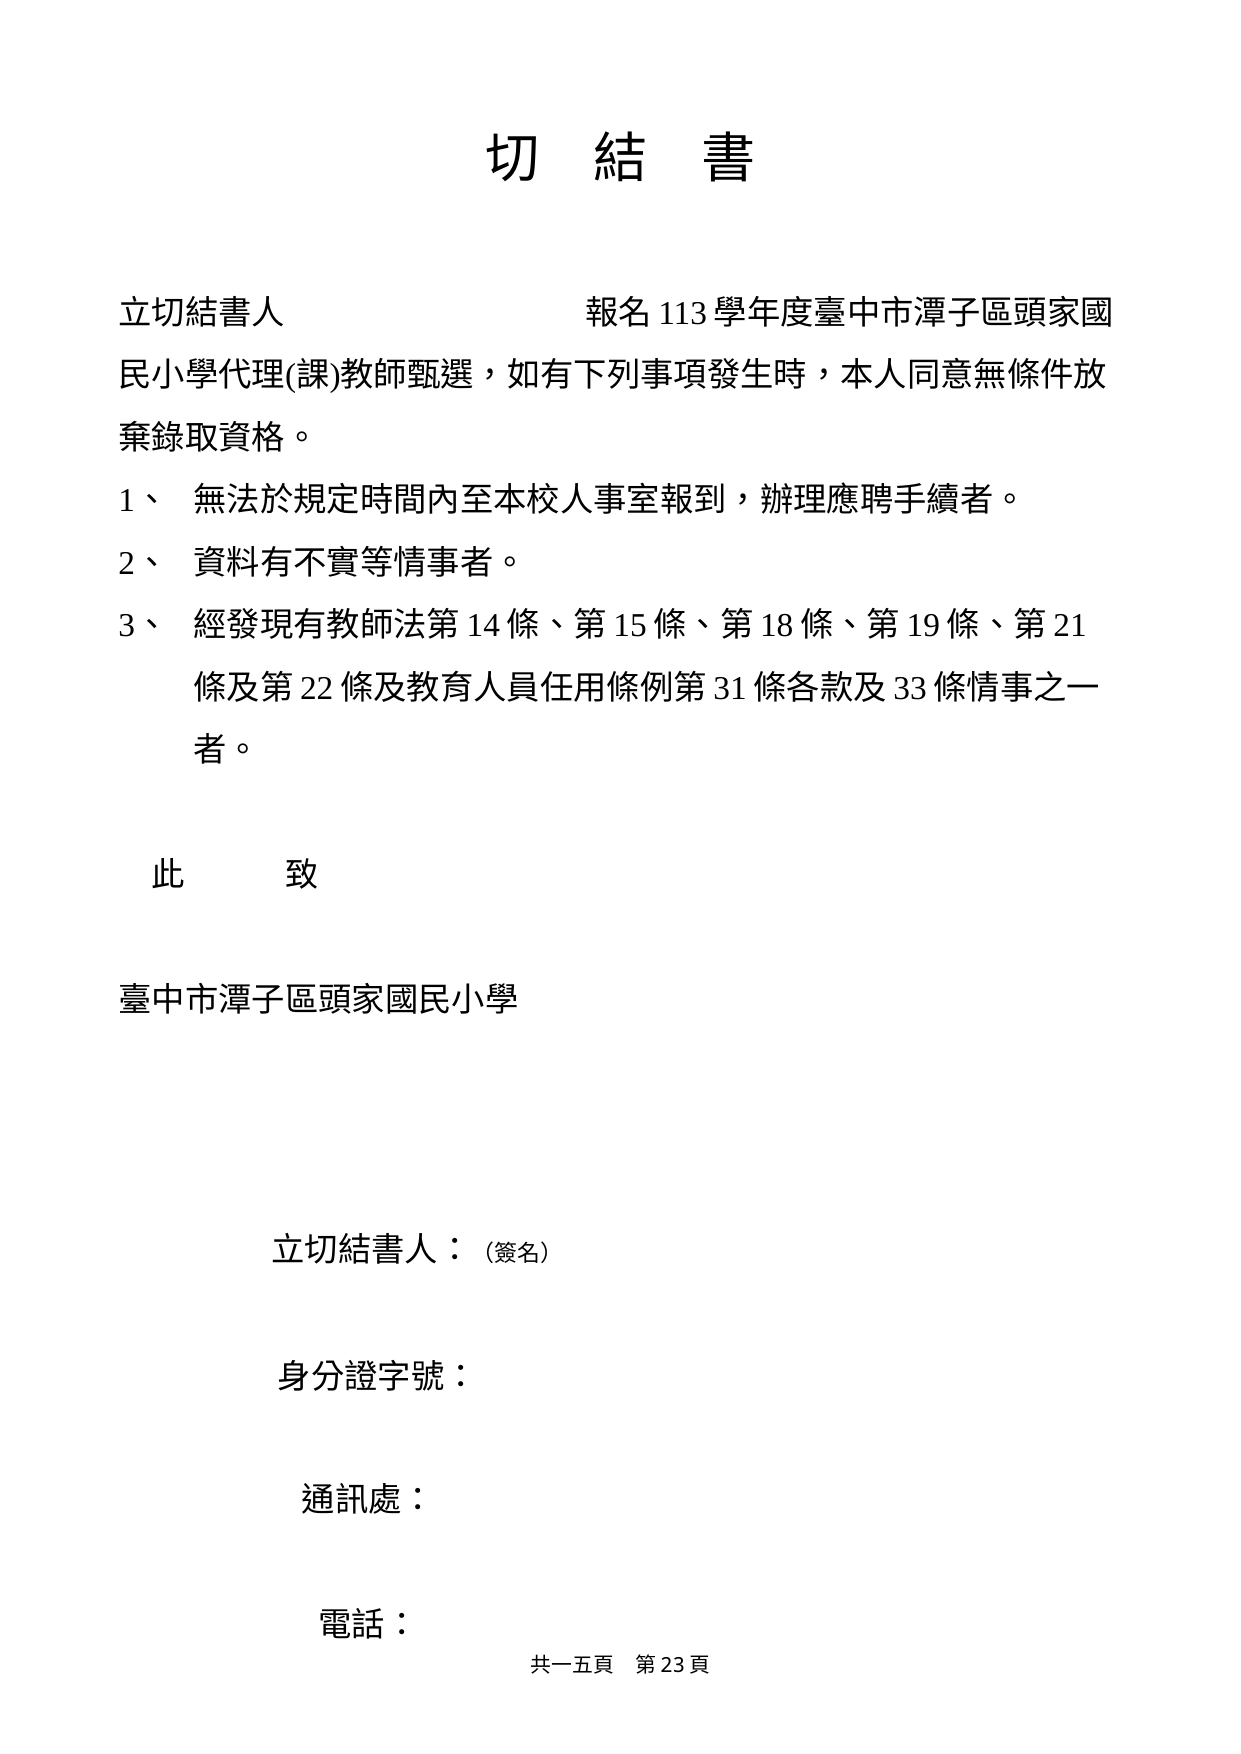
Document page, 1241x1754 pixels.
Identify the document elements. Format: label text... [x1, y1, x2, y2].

list 經發現有教師法第14條、第15條、第18條、第19條、第21條及第22條及教育人員任用條例第31條各款及33條情事之一者。 [118, 581, 1122, 768]
text 立切結書人 報名113學年度臺中市潭子區頭家國民小學代理(課)教師甄選，如有下列事項發生時，本人同意無條件放棄錄取資格。 [118, 268, 1122, 456]
text 切 結 書 [118, 81, 1122, 206]
text 立切結書人：（簽名） [118, 1206, 1122, 1268]
text 此 致 [118, 831, 1122, 893]
text 身分證字號： [118, 1331, 1122, 1393]
list 無法於規定時間內至本校人事室報到，辦理應聘手續者。 [118, 456, 1122, 518]
text 臺中市潭子區頭家國民小學 [118, 956, 1122, 1018]
text 通訊處： [118, 1456, 1122, 1518]
text 電話： [118, 1581, 1122, 1643]
list 資料有不實等情事者。 [118, 518, 1122, 581]
